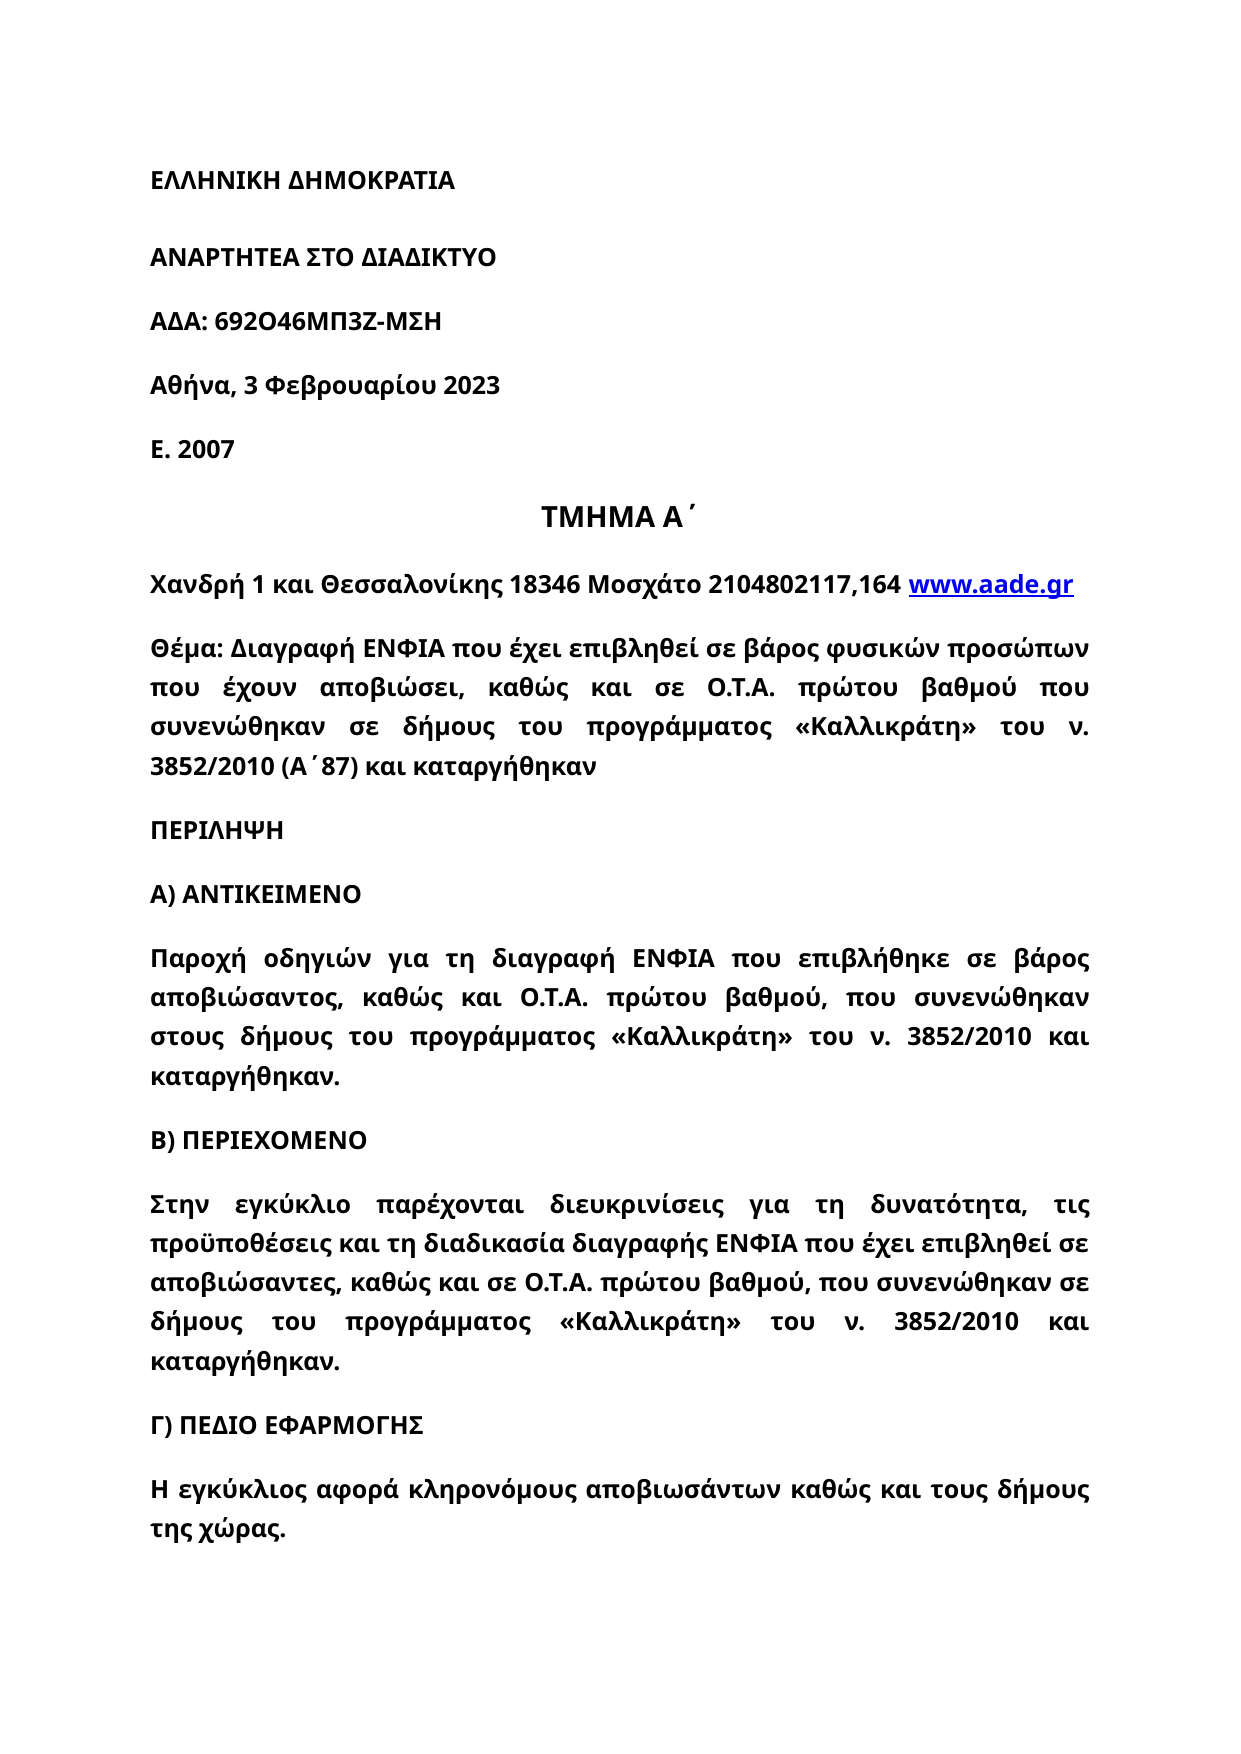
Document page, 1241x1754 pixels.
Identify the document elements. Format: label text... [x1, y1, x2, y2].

text ΑΔΑ: 692Ο46ΜΠ3Ζ-ΜΣΗ [150, 303, 1090, 337]
subtitle ΤΜΗΜΑ Α΄ [150, 496, 1090, 536]
title ΕΛΛΗΝΙΚΗ ΔΗΜΟΚΡΑΤΙΑ [150, 162, 1090, 197]
text Γ) ΠΕΔΙΟ ΕΦΑΡΜΟΓΗΣ [150, 1407, 1090, 1441]
text Β) ΠΕΡΙΕΧΟΜΕΝΟ [150, 1122, 1090, 1156]
text ΠΕΡΙΛΗΨΗ [150, 812, 1090, 846]
text Χανδρή 1 και Θεσσαλονίκης 18346 Μοσχάτο 2104802117,164 www.aade.gr [150, 566, 1090, 601]
text ΑΝΑΡΤΗΤΕΑ ΣΤΟ ΔΙΑΔΙΚΤΥΟ [150, 239, 1090, 273]
text Παροχή οδηγιών για τη διαγραφή ΕΝΦΙΑ που επιβλήθηκε σε βάρος αποβιώσαντος, καθώς και Ο.Τ.Α. πρώτου βαθμού, που συνενώθηκαν στους δήμους του προγράμματος «Καλλικράτη» του ν. 3852/2010 και καταργήθηκαν. [150, 941, 1090, 1092]
text Θέμα: Διαγραφή ΕΝΦΙΑ που έχει επιβληθεί σε βάρος φυσικών προσώπων που έχουν αποβιώσει, καθώς και σε Ο.Τ.Α. πρώτου βαθμού που συνενώθηκαν σε δήμους του προγράμματος «Καλλικράτη» του ν. 3852/2010 (Α΄87) και καταργήθηκαν [150, 631, 1090, 782]
text Αθήνα, 3 Φεβρουαρίου 2023 [150, 367, 1090, 402]
text Ε. 2007 [150, 432, 1090, 466]
text Στην εγκύκλιο παρέχονται διευκρινίσεις για τη δυνατότητα, τις προϋποθέσεις και τη διαδικασία διαγραφής ΕΝΦΙΑ που έχει επιβληθεί σε αποβιώσαντες, καθώς και σε O.T.A. πρώτου βαθμού, που συνενώθηκαν σε δήμους του προγράμματος «Καλλικράτη» του ν. 3852/2010 και καταργήθηκαν. [150, 1186, 1090, 1377]
text Η εγκύκλιος αφορά κληρονόμους αποβιωσάντων καθώς και τους δήμους της χώρας. [150, 1471, 1090, 1545]
text Α) ΑΝΤΙΚΕΙΜΕΝΟ [150, 876, 1090, 911]
